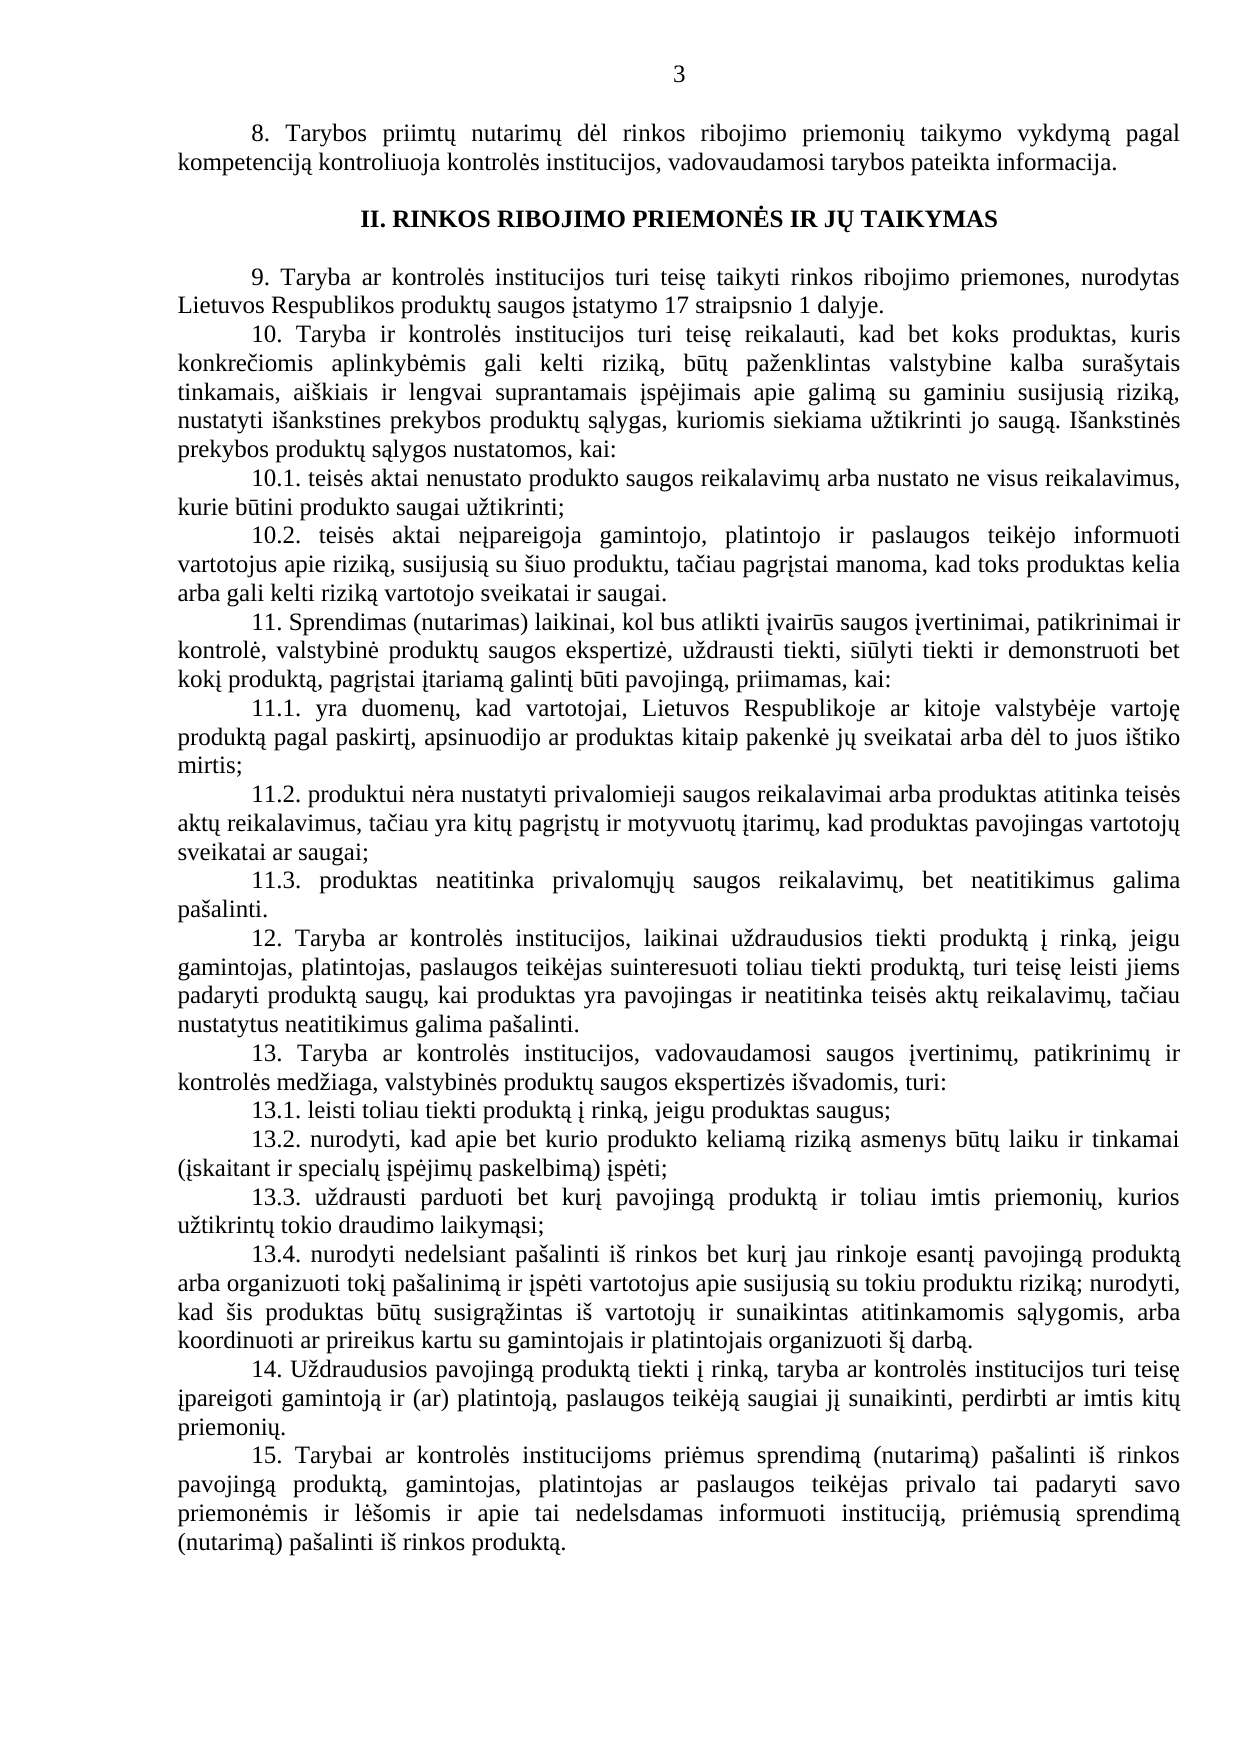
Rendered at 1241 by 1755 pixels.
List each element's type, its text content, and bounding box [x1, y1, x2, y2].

text 13.1. leisti toliau tiekti produktą į rinką, jeigu produktas saugus; [177, 1096, 1181, 1124]
text 12. Taryba ar kontrolės institucijos, laikinai uždraudusios tiekti produktą į rinką, jeigu gamintojas, platintojas, paslaugos teikėjas suinteresuoti toliau tiekti produktą, turi teisę leisti jiems padaryti produktą saugų, kai produktas yra pavojingas ir neatitinka teisės aktų reikalavimų, tačiau nustatytus neatitikimus galima pašalinti. [177, 923, 1181, 1038]
text 11.3. produktas neatitinka privalomųjų saugos reikalavimų, bet neatitikimus galima pašalinti. [177, 866, 1181, 923]
text 10. Taryba ir kontrolės institucijos turi teisę reikalauti, kad bet koks produktas, kuris konkrečiomis aplinkybėmis gali kelti riziką, būtų paženklintas valstybine kalba surašytais tinkamais, aiškiais ir lengvai suprantamais įspėjimais apie galimą su gaminiu susijusią riziką, nustatyti išankstines prekybos produktų sąlygas, kuriomis siekiama užtikrinti jo saugą. Išankstinės prekybos produktų sąlygos nustatomos, kai: [177, 319, 1181, 463]
text 13. Taryba ar kontrolės institucijos, vadovaudamosi saugos įvertinimų, patikrinimų ir kontrolės medžiaga, valstybinės produktų saugos ekspertizės išvadomis, turi: [177, 1038, 1181, 1096]
text II. RINKOS RIBOJIMO PRIEMONĖS IR JŲ TAIKYMAS [177, 204, 1181, 233]
text 10.2. teisės aktai neįpareigoja gamintojo, platintojo ir paslaugos teikėjo informuoti vartotojus apie riziką, susijusią su šiuo produktu, tačiau pagrįstai manoma, kad toks produktas kelia arba gali kelti riziką vartotojo sveikatai ir saugai. [177, 521, 1181, 607]
text 8. Tarybos priimtų nutarimų dėl rinkos ribojimo priemonių taikymo vykdymą pagal kompetenciją kontroliuoja kontrolės institucijos, vadovaudamosi tarybos pateikta informacija. [177, 118, 1181, 176]
text 13.2. nurodyti, kad apie bet kurio produkto keliamą riziką asmenys būtų laiku ir tinkamai (įskaitant ir specialų įspėjimų paskelbimą) įspėti; [177, 1124, 1181, 1182]
text 13.4. nurodyti nedelsiant pašalinti iš rinkos bet kurį jau rinkoje esantį pavojingą produktą arba organizuoti tokį pašalinimą ir įspėti vartotojus apie susijusią su tokiu produktu riziką; nurodyti, kad šis produktas būtų susigrąžintas iš vartotojų ir sunaikintas atitinkamomis sąlygomis, arba koordinuoti ar prireikus kartu su gamintojais ir platintojais organizuoti šį darbą. [177, 1239, 1181, 1354]
text 11. Sprendimas (nutarimas) laikinai, kol bus atlikti įvairūs saugos įvertinimai, patikrinimai ir kontrolė, valstybinė produktų saugos ekspertizė, uždrausti tiekti, siūlyti tiekti ir demonstruoti bet kokį produktą, pagrįstai įtariamą galintį būti pavojingą, priimamas, kai: [177, 607, 1181, 693]
text 11.1. yra duomenų, kad vartotojai, Lietuvos Respublikoje ar kitoje valstybėje vartoję produktą pagal paskirtį, apsinuodijo ar produktas kitaip pakenkė jų sveikatai arba dėl to juos ištiko mirtis; [177, 693, 1181, 779]
text 9. Taryba ar kontrolės institucijos turi teisę taikyti rinkos ribojimo priemones, nurodytas Lietuvos Respublikos produktų saugos įstatymo 17 straipsnio 1 dalyje. [177, 262, 1181, 319]
text 10.1. teisės aktai nenustato produkto saugos reikalavimų arba nustato ne visus reikalavimus, kurie būtini produkto saugai užtikrinti; [177, 463, 1181, 521]
text 11.2. produktui nėra nustatyti privalomieji saugos reikalavimai arba produktas atitinka teisės aktų reikalavimus, tačiau yra kitų pagrįstų ir motyvuotų įtarimų, kad produktas pavojingas vartotojų sveikatai ar saugai; [177, 779, 1181, 866]
text 13.3. uždrausti parduoti bet kurį pavojingą produktą ir toliau imtis priemonių, kurios užtikrintų tokio draudimo laikymąsi; [177, 1182, 1181, 1239]
text 14. Uždraudusios pavojingą produktą tiekti į rinką, taryba ar kontrolės institucijos turi teisę įpareigoti gamintoją ir (ar) platintoją, paslaugos teikėją saugiai jį sunaikinti, perdirbti ar imtis kitų priemonių. [177, 1354, 1181, 1441]
text 15. Tarybai ar kontrolės institucijoms priėmus sprendimą (nutarimą) pašalinti iš rinkos pavojingą produktą, gamintojas, platintojas ar paslaugos teikėjas privalo tai padaryti savo priemonėmis ir lėšomis ir apie tai nedelsdamas informuoti instituciją, priėmusią sprendimą (nutarimą) pašalinti iš rinkos produktą. [177, 1441, 1181, 1556]
